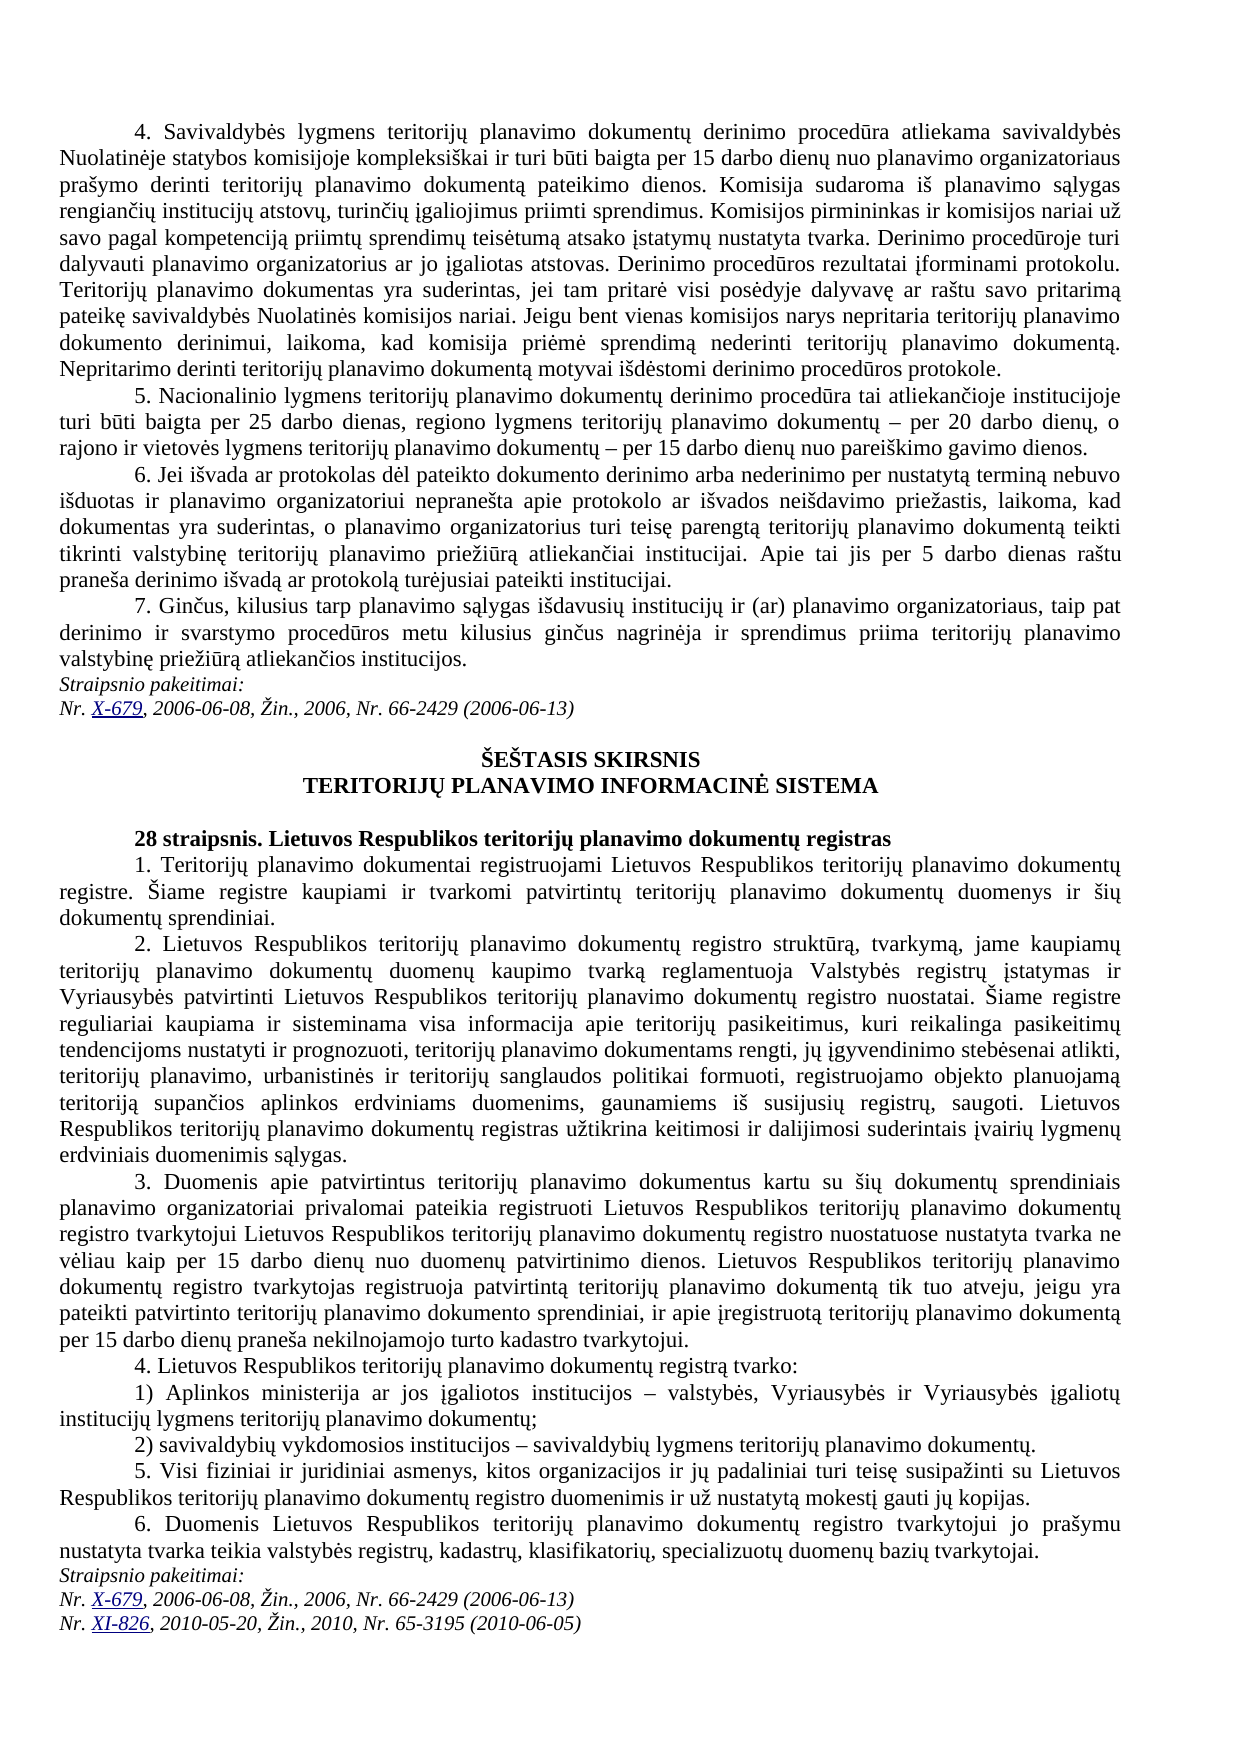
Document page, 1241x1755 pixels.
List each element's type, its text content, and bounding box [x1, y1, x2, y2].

text Straipsnio pakeitimai: [59, 672, 1122, 696]
text 5. Nacionalinio lygmens teritorijų planavimo dokumentų derinimo procedūra tai atliekančioje institucijoje turi būti baigta per 25 darbo dienas, regiono lygmens teritorijų planavimo dokumentų – per 20 darbo dienų, o rajono ir vietovės lygmens teritorijų planavimo dokumentų – per 15 darbo dienų nuo pareiškimo gavimo dienos. [59, 382, 1122, 461]
text Straipsnio pakeitimai: [59, 1563, 1122, 1587]
text 6. Jei išvada ar protokolas dėl pateikto dokumento derinimo arba nederinimo per nustatytą terminą nebuvo išduotas ir planavimo organizatoriui nepranešta apie protokolo ar išvados neišdavimo priežastis, laikoma, kad dokumentas yra suderintas, o planavimo organizatorius turi teisę parengtą teritorijų planavimo dokumentą teikti tikrinti valstybinę teritorijų planavimo priežiūrą atliekančiai institucijai. Apie tai jis per 5 darbo dienas raštu praneša derinimo išvadą ar protokolą turėjusiai pateikti institucijai. [59, 461, 1122, 592]
text 2) savivaldybių vykdomosios institucijos – savivaldybių lygmens teritorijų planavimo dokumentų. [59, 1431, 1122, 1458]
text 28 straipsnis. Lietuvos Respublikos teritorijų planavimo dokumentų registras [134, 825, 1122, 851]
text 2. Lietuvos Respublikos teritorijų planavimo dokumentų registro struktūrą, tvarkymą, jame kaupiamų teritorijų planavimo dokumentų duomenų kaupimo tvarką reglamentuoja Valstybės registrų įstatymas ir Vyriausybės patvirtinti Lietuvos Respublikos teritorijų planavimo dokumentų registro nuostatai. Šiame registre reguliariai kaupiama ir sisteminama visa informacija apie teritorijų pasikeitimus, kuri reikalinga pasikeitimų tendencijoms nustatyti ir prognozuoti, teritorijų planavimo dokumentams rengti, jų įgyvendinimo stebėsenai atlikti, teritorijų planavimo, urbanistinės ir teritorijų sanglaudos politikai formuoti, registruojamo objekto planuojamą teritoriją supančios aplinkos erdviniams duomenims, gaunamiems iš susijusių registrų, saugoti. Lietuvos Respublikos teritorijų planavimo dokumentų registras užtikrina keitimosi ir dalijimosi suderintais įvairių lygmenų erdviniais duomenimis sąlygas. [59, 931, 1122, 1168]
text Nr. X-679, 2006-06-08, Žin., 2006, Nr. 66-2429 (2006-06-13) [59, 1587, 1122, 1611]
text TERITORIJŲ PLANAVIMO INFORMACINĖ SISTEMA [59, 772, 1122, 799]
text Nr. X-679, 2006-06-08, Žin., 2006, Nr. 66-2429 (2006-06-13) [59, 696, 1122, 720]
text 1) Aplinkos ministerija ar jos įgaliotos institucijos – valstybės, Vyriausybės ir Vyriausybės įgaliotų institucijų lygmens teritorijų planavimo dokumentų; [59, 1378, 1122, 1431]
text 4. Savivaldybės lygmens teritorijų planavimo dokumentų derinimo procedūra atliekama savivaldybės Nuolatinėje statybos komisijoje kompleksiškai ir turi būti baigta per 15 darbo dienų nuo planavimo organizatoriaus prašymo derinti teritorijų planavimo dokumentą pateikimo dienos. Komisija sudaroma iš planavimo sąlygas rengiančių institucijų atstovų, turinčių įgaliojimus priimti sprendimus. Komisijos pirmininkas ir komisijos nariai už savo pagal kompetenciją priimtų sprendimų teisėtumą atsako įstatymų nustatyta tvarka. Derinimo procedūroje turi dalyvauti planavimo organizatorius ar jo įgaliotas atstovas. Derinimo procedūros rezultatai įforminami protokolu. Teritorijų planavimo dokumentas yra suderintas, jei tam pritarė visi posėdyje dalyvavę ar raštu savo pritarimą pateikę savivaldybės Nuolatinės komisijos nariai. Jeigu bent vienas komisijos narys nepritaria teritorijų planavimo dokumento derinimui, laikoma, kad komisija priėmė sprendimą nederinti teritorijų planavimo dokumentą. Nepritarimo derinti teritorijų planavimo dokumentą motyvai išdėstomi derinimo procedūros protokole. [59, 118, 1122, 382]
text 4. Lietuvos Respublikos teritorijų planavimo dokumentų registrą tvarko: [59, 1352, 1122, 1378]
text 3. Duomenis apie patvirtintus teritorijų planavimo dokumentus kartu su šių dokumentų sprendiniais planavimo organizatoriai privalomai pateikia registruoti Lietuvos Respublikos teritorijų planavimo dokumentų registro tvarkytojui Lietuvos Respublikos teritorijų planavimo dokumentų registro nuostatuose nustatyta tvarka ne vėliau kaip per 15 darbo dienų nuo duomenų patvirtinimo dienos. Lietuvos Respublikos teritorijų planavimo dokumentų registro tvarkytojas registruoja patvirtintą teritorijų planavimo dokumentą tik tuo atveju, jeigu yra pateikti patvirtinto teritorijų planavimo dokumento sprendiniai, ir apie įregistruotą teritorijų planavimo dokumentą per 15 darbo dienų praneša nekilnojamojo turto kadastro tvarkytojui. [59, 1168, 1122, 1352]
text 6. Duomenis Lietuvos Respublikos teritorijų planavimo dokumentų registro tvarkytojui jo prašymu nustatyta tvarka teikia valstybės registrų, kadastrų, klasifikatorių, specializuotų duomenų bazių tvarkytojai. [59, 1510, 1122, 1563]
text 5. Visi fiziniai ir juridiniai asmenys, kitos organizacijos ir jų padaliniai turi teisę susipažinti su Lietuvos Respublikos teritorijų planavimo dokumentų registro duomenimis ir už nustatytą mokestį gauti jų kopijas. [59, 1458, 1122, 1510]
text ŠEŠTASIS SKIRSNIS [59, 746, 1122, 772]
text Nr. XI-826, 2010-05-20, Žin., 2010, Nr. 65-3195 (2010-06-05) [59, 1611, 1122, 1635]
text 1. Teritorijų planavimo dokumentai registruojami Lietuvos Respublikos teritorijų planavimo dokumentų registre. Šiame registre kaupiami ir tvarkomi patvirtintų teritorijų planavimo dokumentų duomenys ir šių dokumentų sprendiniai. [59, 851, 1122, 931]
text 7. Ginčus, kilusius tarp planavimo sąlygas išdavusių institucijų ir (ar) planavimo organizatoriaus, taip pat derinimo ir svarstymo procedūros metu kilusius ginčus nagrinėja ir sprendimus priima teritorijų planavimo valstybinę priežiūrą atliekančios institucijos. [59, 592, 1122, 672]
